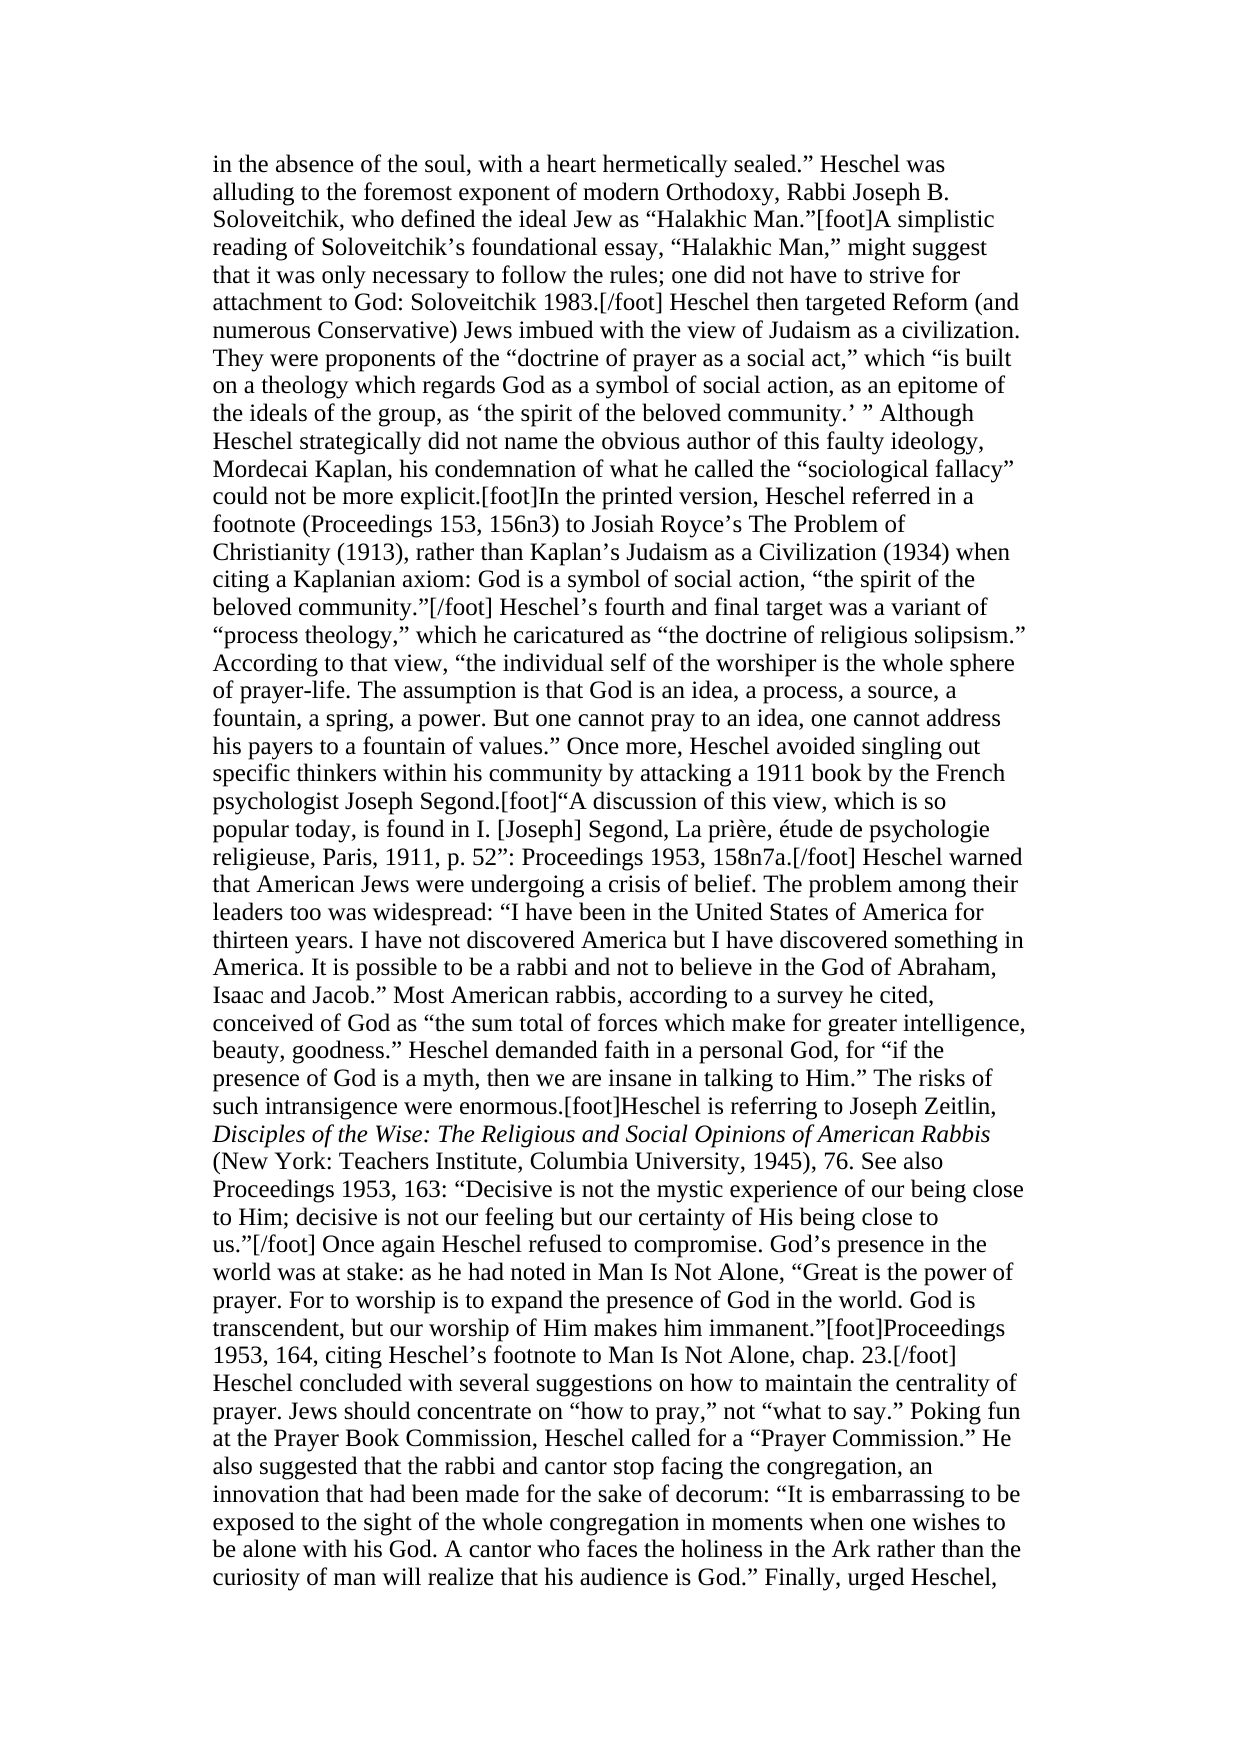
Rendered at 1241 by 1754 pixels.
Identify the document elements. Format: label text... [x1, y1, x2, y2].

text in the absence of the soul, with a heart hermetically sealed.” Heschel was alluding to the foremost exponent of modern Orthodoxy, Rabbi Joseph B. Soloveitchik, who defined the ideal Jew as “Halakhic Man.”[foot]A simplistic reading of Soloveitchik’s foundational essay, “Halakhic Man,” might suggest that it was only necessary to follow the rules; one did not have to strive for attachment to God: Soloveitchik 1983.[/foot] Heschel then targeted Reform (and numerous Conservative) Jews imbued with the view of Judaism as a civilization. They were proponents of the “doctrine of prayer as a social act,” which “is built on a theology which regards God as a symbol of social action, as an epitome of the ideals of the group, as ‘the spirit of the beloved community.’ ” Although Heschel strategically did not name the obvious author of this faulty ideology, Mordecai Kaplan, his condemnation of what he called the “sociological fallacy” could not be more explicit.[foot]In the printed version, Heschel referred in a footnote (Proceedings 153, 156n3) to Josiah Royce’s The Problem of Christianity (1913), rather than Kaplan’s Judaism as a Civilization (1934) when citing a Kaplanian axiom: God is a symbol of social action, “the spirit of the beloved community.”[/foot] Heschel’s fourth and final target was a variant of “process theology,” which he caricatured as “the doctrine of religious solipsism.” According to that view, “the individual self of the worshiper is the whole sphere of prayer-life. The assumption is that God is an idea, a process, a source, a fountain, a spring, a power. But one cannot pray to an idea, one cannot address his payers to a fountain of values.” Once more, Heschel avoided singling out specific thinkers within his community by attacking a 1911 book by the French psychologist Joseph Segond.[foot]“A discussion of this view, which is so popular today, is found in I. [Joseph] Segond, La prière, étude de psychologie religieuse, Paris, 1911, p. 52”: Proceedings 1953, 158n7a.[/foot] Heschel warned that American Jews were undergoing a crisis of belief. The problem among their leaders too was widespread: “I have been in the United States of America for thirteen years. I have not discovered America but I have discovered something in America. It is possible to be a rabbi and not to believe in the God of Abraham, Isaac and Jacob.” Most American rabbis, according to a survey he cited, conceived of God as “the sum total of forces which make for greater intelligence, beauty, goodness.” Heschel demanded faith in a personal God, for “if the presence of God is a myth, then we are insane in talking to Him.” The risks of such intransigence were enormous.[foot]Heschel is referring to Joseph Zeitlin, Disciples of the Wise: The Religious and Social Opinions of American Rabbis (New York: Teachers Institute, Columbia University, 1945), 76. See also Proceedings 1953, 163: “Decisive is not the mystic experience of our being close to Him; decisive is not our feeling but our certainty of His being close to us.”[/foot] Once again Heschel refused to compromise. God’s presence in the world was at stake: as he had noted in Man Is Not Alone, “Great is the power of prayer. For to worship is to expand the presence of God in the world. God is transcendent, but our worship of Him makes him immanent.”[foot]Proceedings 1953, 164, citing Heschel’s footnote to Man Is Not Alone, chap. 23.[/foot] Heschel concluded with several suggestions on how to maintain the centrality of prayer. Jews should concentrate on “how to pray,” not “what to say.” Poking fun at the Prayer Book Commission, Heschel called for a “Prayer Commission.” He also suggested that the rabbi and cantor stop facing the congregation, an innovation that had been made for the sake of decorum: “It is embarrassing to be exposed to the sight of the whole congregation in moments when one wishes to be alone with his God. A cantor who faces the holiness in the Ark rather than the curiosity of man will realize that his audience is God.” Finally, urged Heschel, [212, 150, 1028, 1591]
